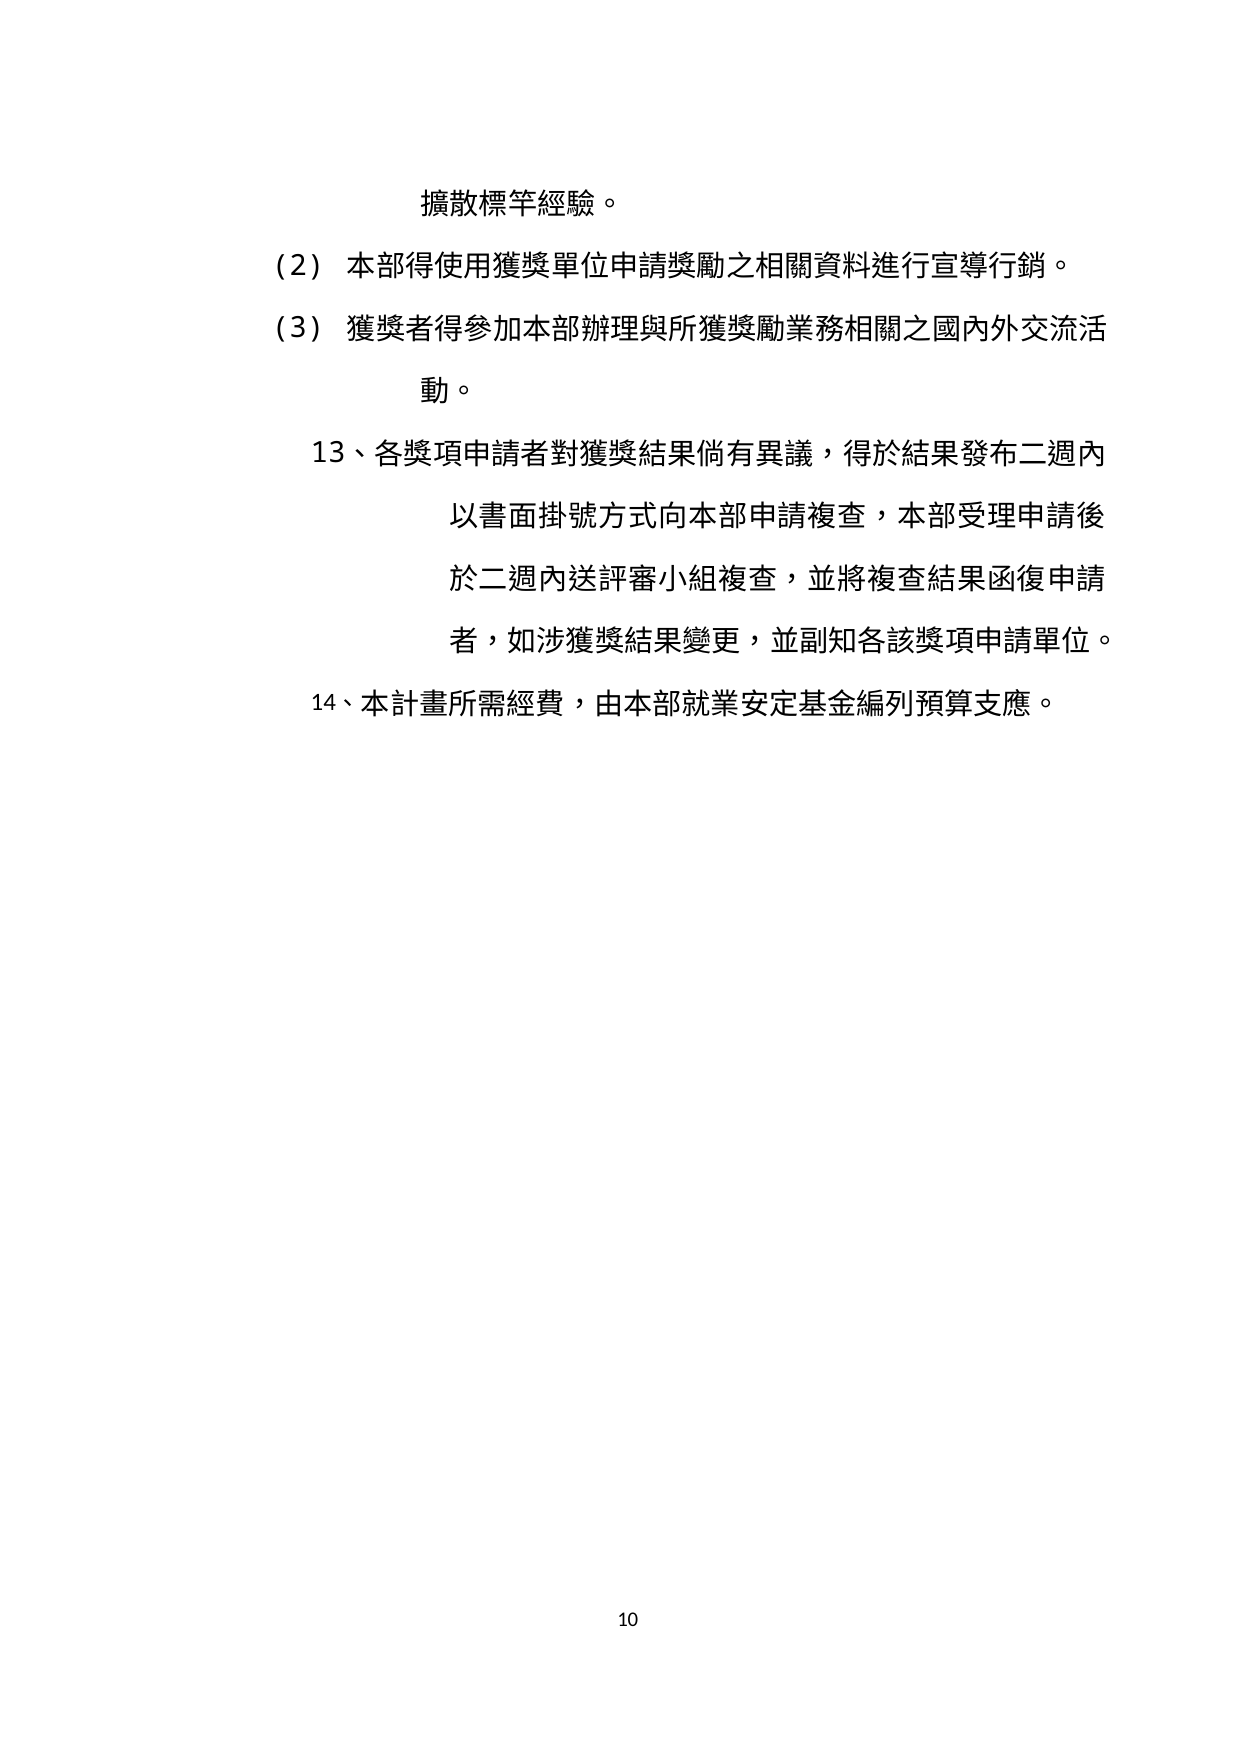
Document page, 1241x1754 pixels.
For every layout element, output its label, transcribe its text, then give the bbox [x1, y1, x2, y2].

list 擴散標竿經驗。 [272, 160, 1107, 222]
list 本部得使用獲獎單位申請獎勵之相關資料進行宣導行銷。 [272, 222, 1107, 285]
list 各獎項申請者對獲獎結果倘有異議，得於結果發布二週內，以書面掛號方式向本部申請複查，本部受理申請後於二週內送評審小組複查，並將複查結果函復申請者，如涉獲獎結果變更，並副知各該獎項申請單位。 [310, 410, 1107, 660]
list 本計畫所需經費，由本部就業安定基金編列預算支應。 [310, 660, 1107, 722]
list 獲獎者得參加本部辦理與所獲獎勵業務相關之國內外交流活動。 [272, 285, 1107, 410]
